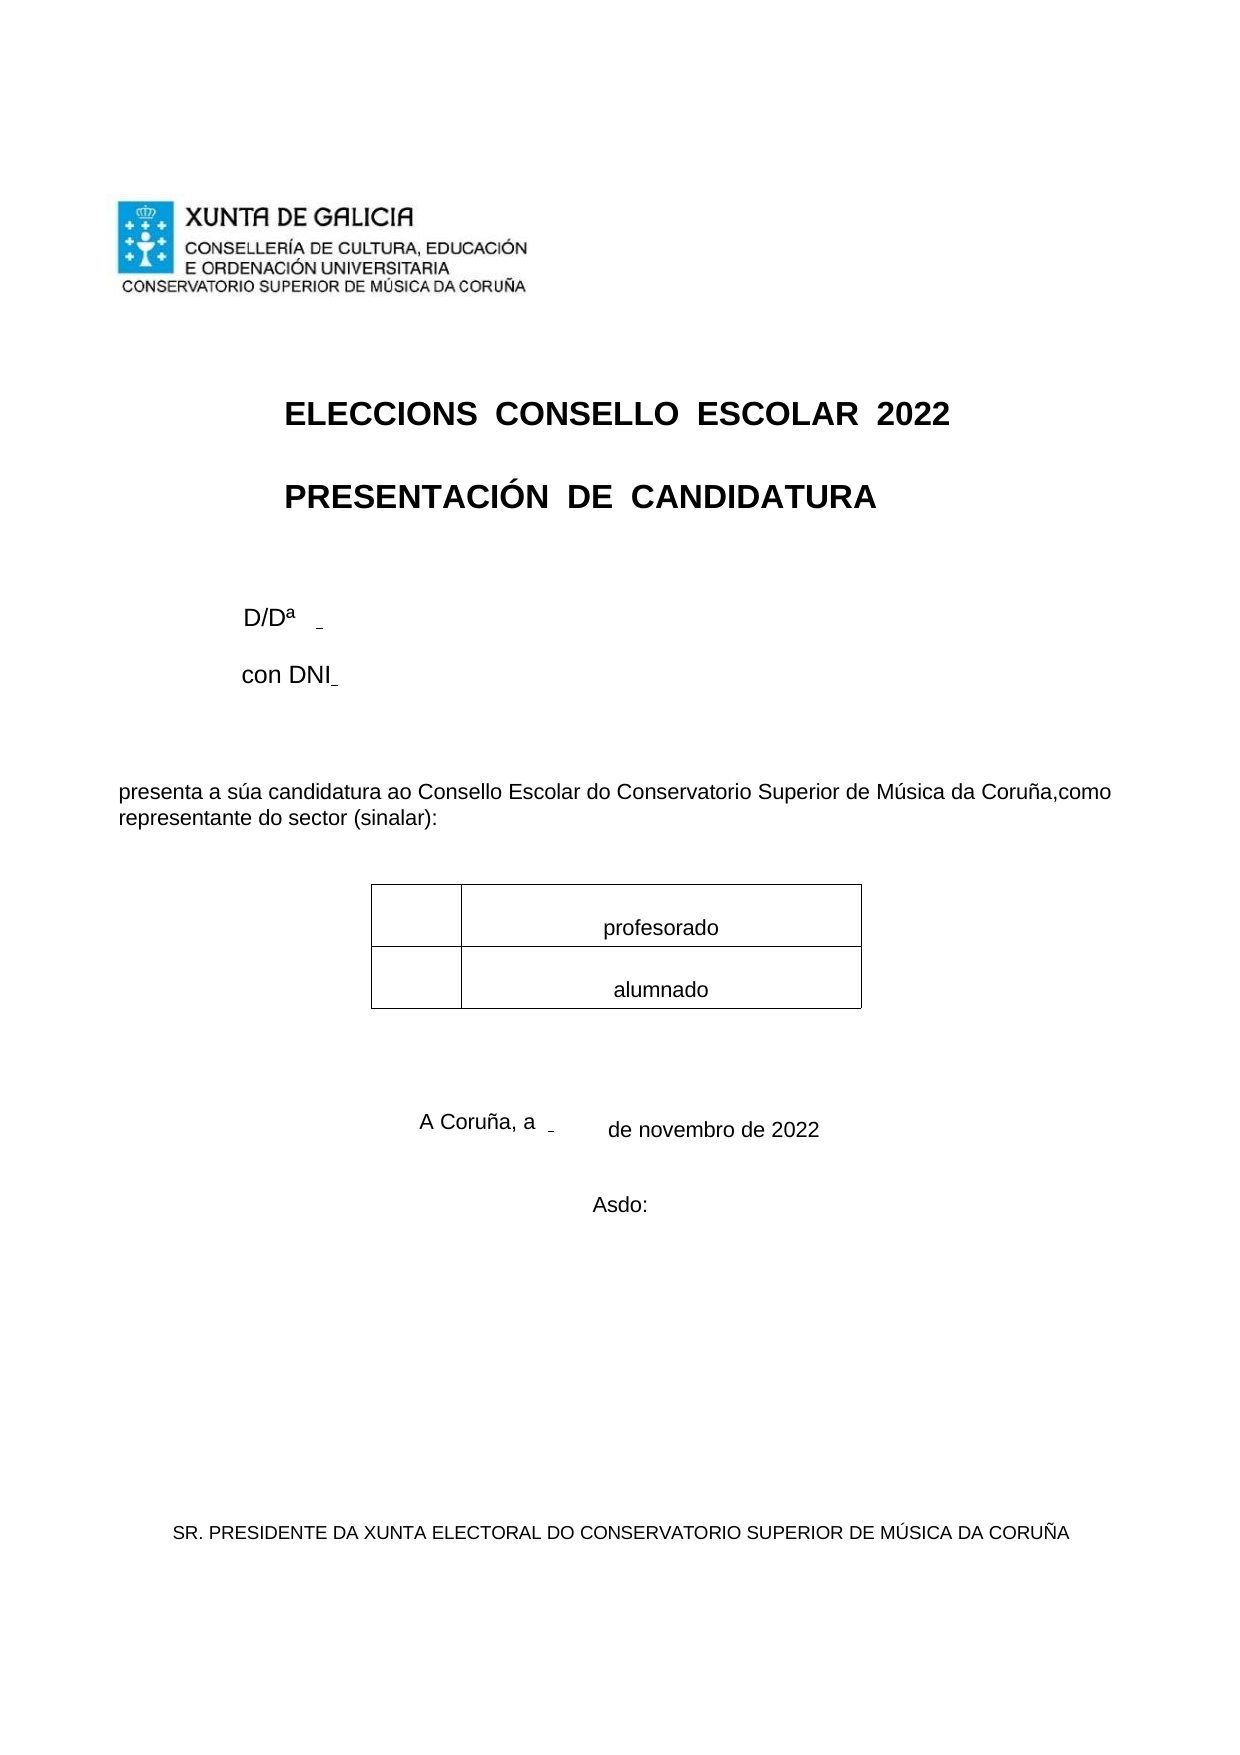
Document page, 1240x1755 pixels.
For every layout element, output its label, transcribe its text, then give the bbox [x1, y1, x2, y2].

text con DNI [241, 660, 1129, 689]
table_header [372, 885, 461, 946]
text A Coruña, a [106, 1109, 553, 1134]
text PRESENTACIÓN DE CANDIDATURA [284, 477, 1129, 516]
text de novembro de 2022 Asdo: [592, 1117, 821, 1218]
text presenta a súa candidatura ao Consello Escolar do Conservatorio Superior de Música da Coruña,como representante do sector (sinalar): [118, 779, 1129, 830]
subtitle D/Dª [243, 603, 1129, 631]
table_header profesorado [462, 885, 861, 946]
text SR. PRESIDENTE DA XUNTA ELECTORAL DO CONSERVATORIO SUPERIOR DE MÚSICA DA CORUÑA [172, 1522, 1129, 1543]
text ELECCIONS CONSELLO ESCOLAR 2022 [284, 394, 1129, 432]
table_cell alumnado [462, 947, 861, 1008]
picture [106, 194, 534, 297]
table_cell [372, 947, 461, 1008]
